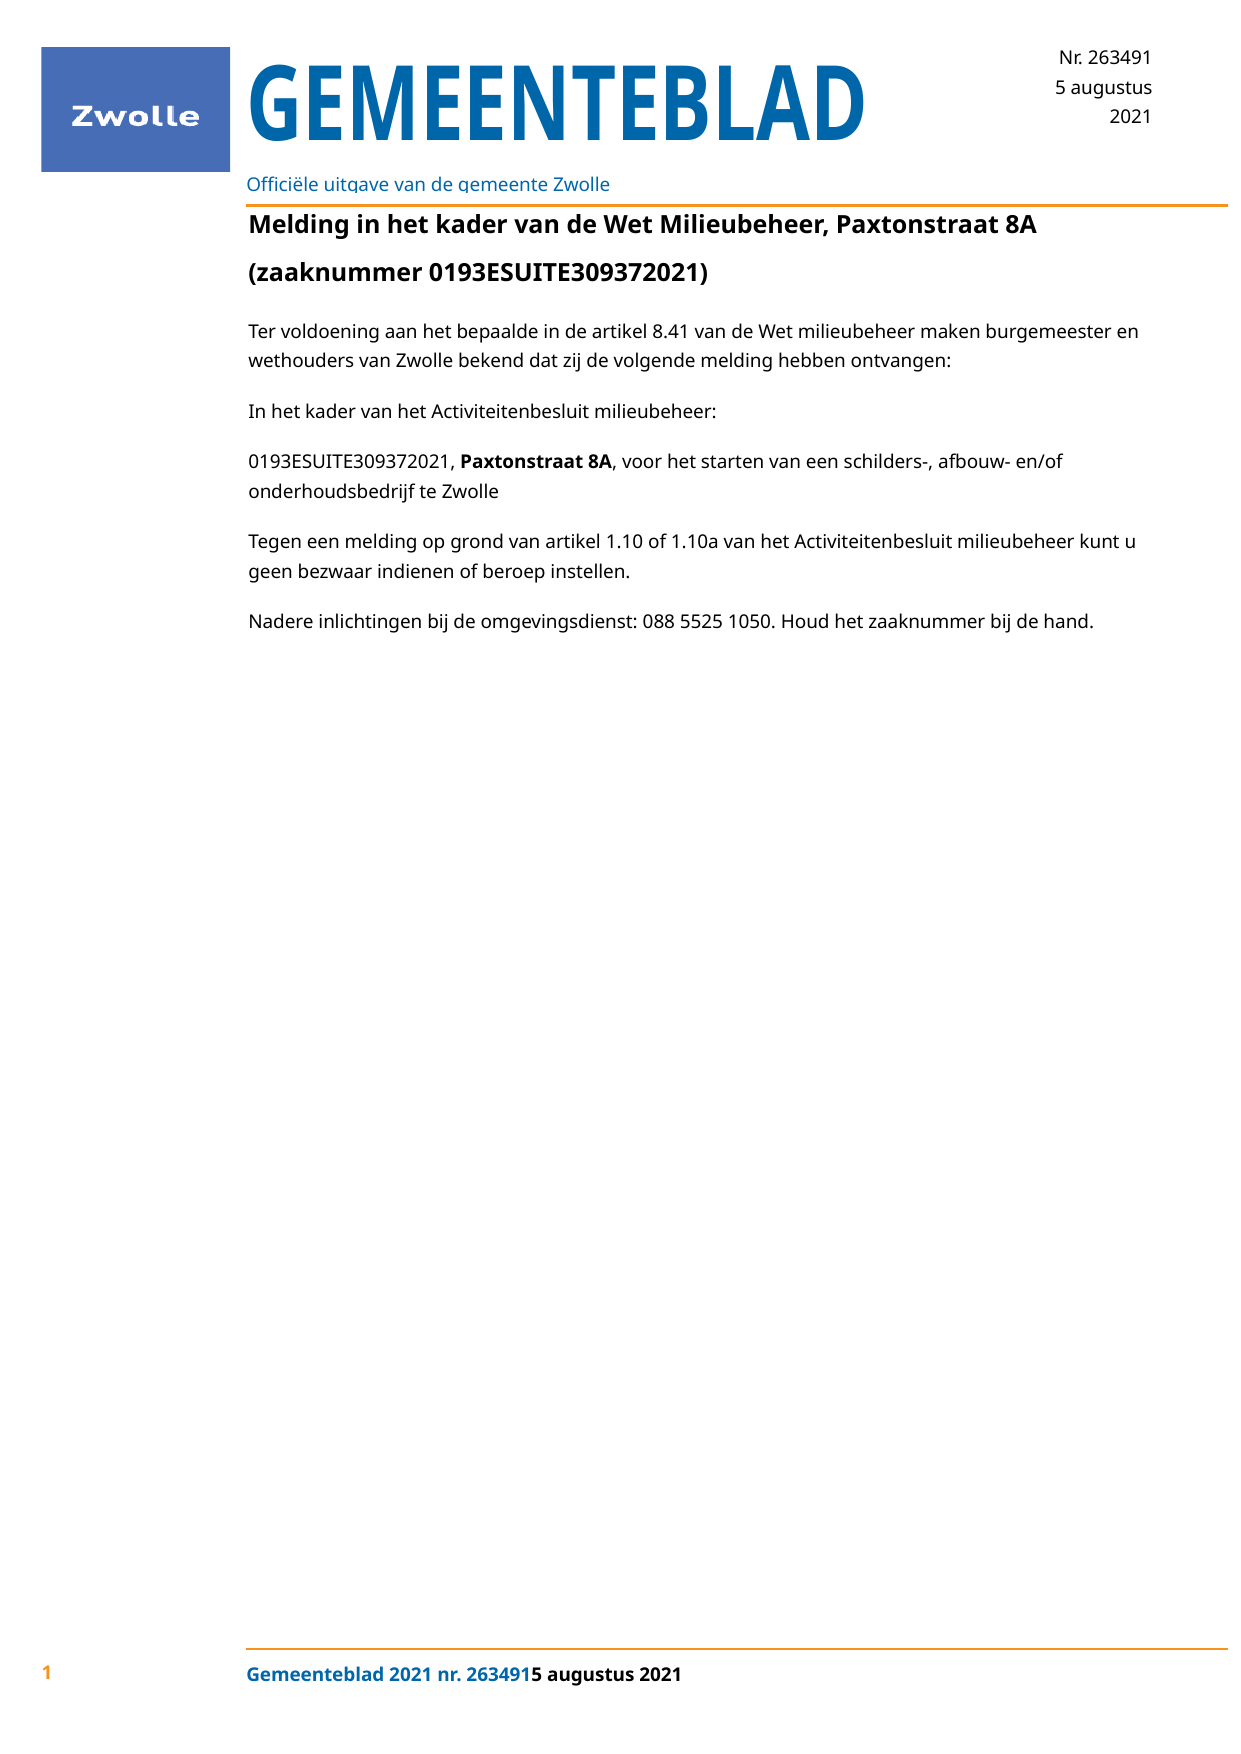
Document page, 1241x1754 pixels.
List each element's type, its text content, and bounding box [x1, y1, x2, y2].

text Tegen een melding op grond van artikel 1.10 of 1.10a van het Activiteitenbesluit milieubeheer kunt u geen bezwaar indienen of beroep instellen. [248, 528, 1152, 584]
text Ter voldoening aan het bepaalde in de artikel 8.41 van de Wet milieubeheer maken burgemeester en wethouders van Zwolle bekend dat zij de volgende melding hebben ontvangen: [248, 318, 1152, 373]
text Melding in het kader van de Wet Milieubeheer, Paxtonstraat 8A (zaaknummer 0193ESUITE309372021) [248, 207, 1152, 288]
text In het kader van het Activiteitenbesluit milieubeheer: [248, 398, 1152, 424]
picture [41, 47, 231, 172]
text Nadere inlichtingen bij de omgevingsdienst: 088 5525 1050. Houd het zaaknummer bij de hand. [248, 608, 1152, 634]
text 0193ESUITE309372021, Paxtonstraat 8A, voor het starten van een schilders-, afbouw- en/of onderhoudsbedrijf te Zwolle [248, 448, 1152, 504]
